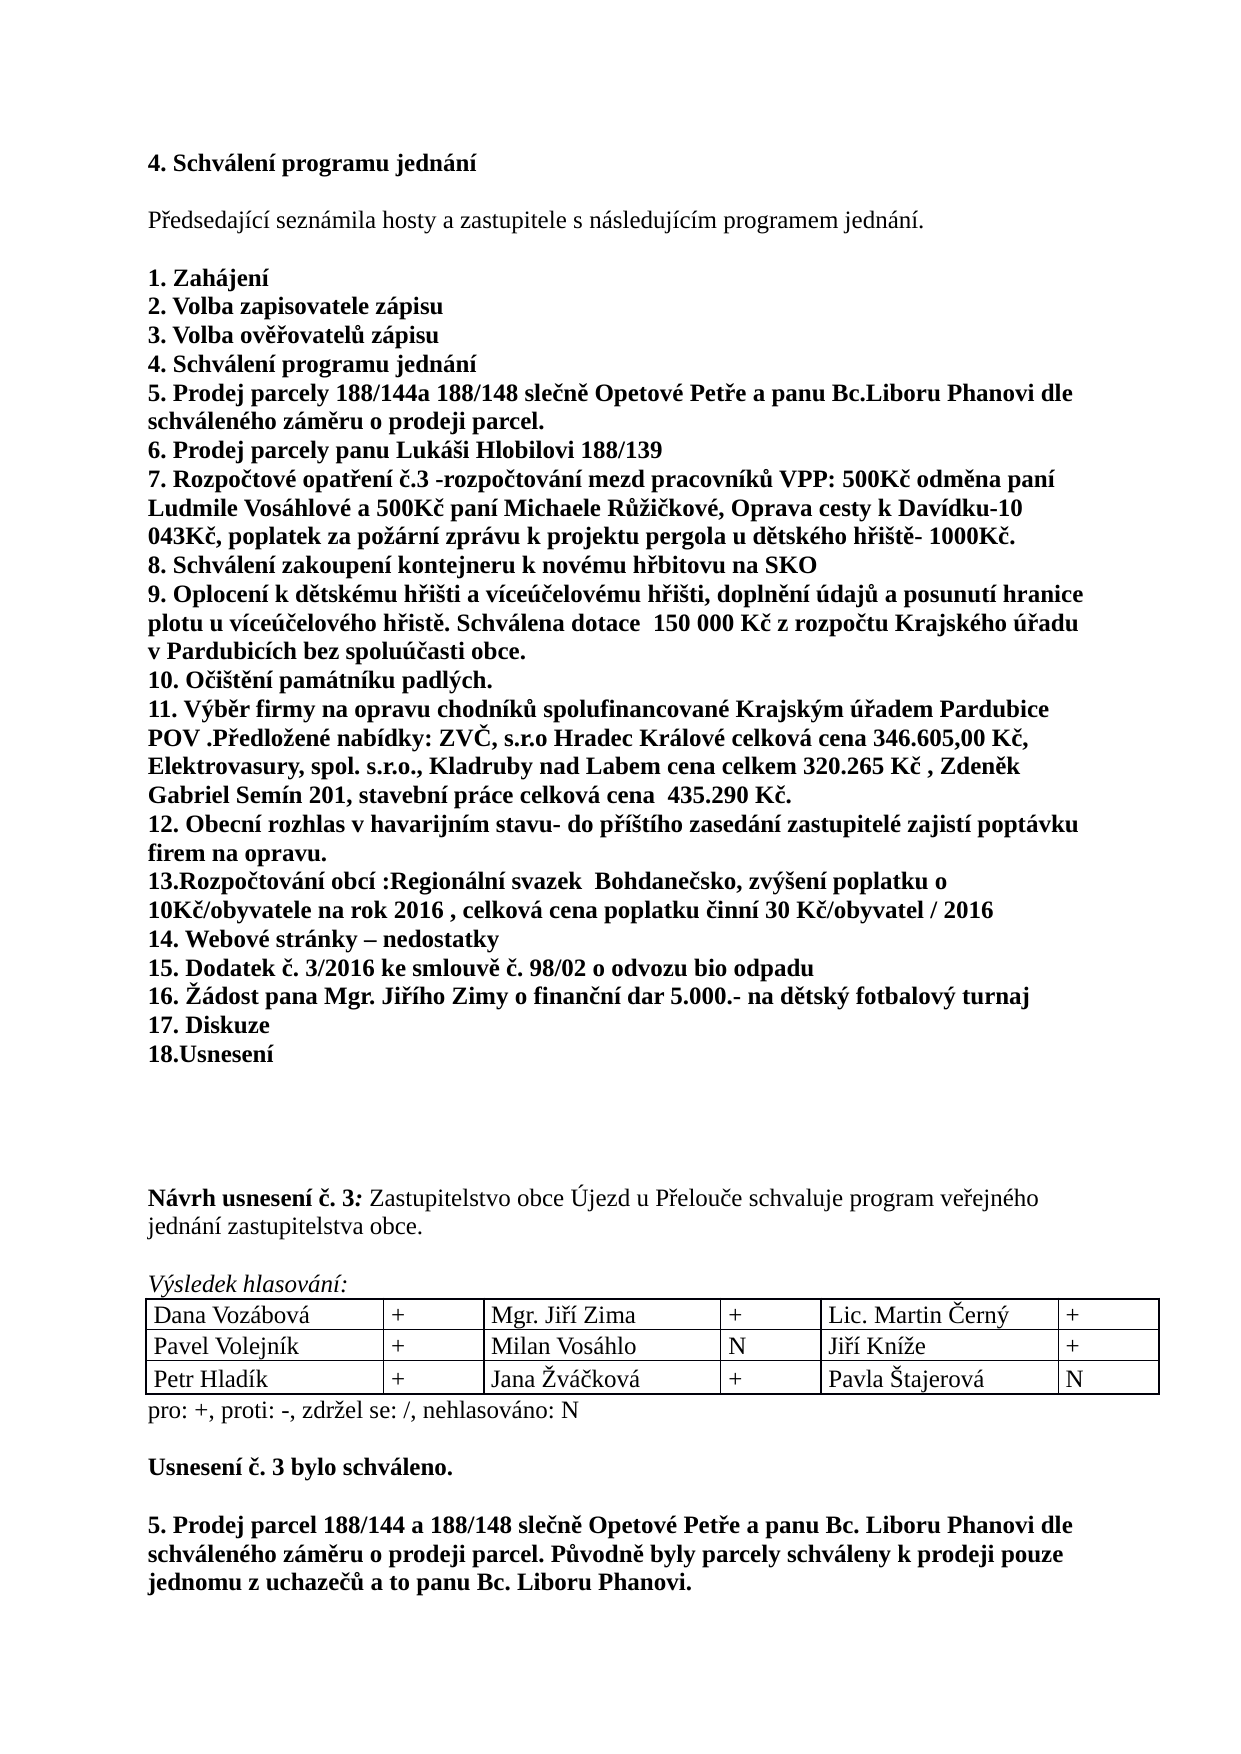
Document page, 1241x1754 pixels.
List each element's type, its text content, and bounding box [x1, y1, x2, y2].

text 5. Prodej parcely 188/144a 188/148 slečně Opetové Petře a panu Bc.Liboru Phanovi dle schváleného záměru o prodeji parcel. [148, 378, 1093, 435]
text 9. Oplocení k dětskému hřišti a víceúčelovému hřišti, doplnění údajů a posunutí hranice plotu u víceúčelového hřistě. Schválena dotace 150 000 Kč z rozpočtu Krajského úřadu v Pardubicích bez spoluúčasti obce. [148, 579, 1093, 665]
table_cell + [384, 1330, 483, 1360]
table_header + [721, 1300, 820, 1329]
table_cell + [1059, 1330, 1158, 1360]
text 3. Volba ověřovatelů zápisu [148, 320, 1093, 349]
table_header + [1059, 1300, 1158, 1329]
text 15. Dodatek č. 3/2016 ke smlouvě č. 98/02 o odvozu bio odpadu [148, 953, 1093, 981]
table_cell Jiří Kníže [822, 1330, 1058, 1360]
text 10. Očištění památníku padlých. [148, 665, 1093, 694]
text 13.Rozpočtování obcí :Regionální svazek Bohdanečsko, zvýšení poplatku o 10Kč/obyvatele na rok 2016 , celková cena poplatku činní 30 Kč/obyvatel / 2016 [148, 866, 1093, 924]
table_cell Pavla Štajerová [822, 1361, 1058, 1393]
text 2. Volba zapisovatele zápisu [148, 291, 1093, 320]
text 18.Usnesení [148, 1039, 1093, 1068]
text 8. Schválení zakoupení kontejneru k novému hřbitovu na SKO [148, 550, 1093, 579]
text 5. Prodej parcel 188/144 a 188/148 slečně Opetové Petře a panu Bc. Liboru Phanovi dle schváleného záměru o prodeji parcel. Původně byly parcely schváleny k prodeji pouze jednomu z uchazečů a to panu Bc. Liboru Phanovi. [148, 1510, 1093, 1596]
text 17. Diskuze [148, 1010, 1093, 1039]
table_header Lic. Martin Černý [822, 1300, 1058, 1329]
table_cell Pavel Volejník [147, 1330, 383, 1360]
text pro: +, proti: -, zdržel se: /, nehlasováno: N [148, 1395, 1093, 1424]
table_header Dana Vozábová [147, 1300, 383, 1329]
text Předsedající seznámila hosty a zastupitele s následujícím programem jednání. [148, 205, 1093, 234]
table_cell N [1059, 1361, 1158, 1393]
text 14. Webové stránky – nedostatky [148, 924, 1093, 953]
text Usnesení č. 3 bylo schváleno. [148, 1452, 1093, 1481]
text 1. Zahájení [148, 263, 1093, 291]
text Výsledek hlasování: [148, 1269, 1093, 1298]
table_cell Petr Hladík [147, 1361, 383, 1393]
text 16. Žádost pana Mgr. Jiřího Zimy o finanční dar 5.000.- na dětský fotbalový turnaj [148, 981, 1093, 1010]
text Návrh usnesení č. 3: Zastupitelstvo obce Újezd u Přelouče schvaluje program veřejného jednání zastupitelstva obce. [148, 1183, 1093, 1240]
text 4. Schválení programu jednání [148, 349, 1093, 378]
text Elektrovasury, spol. s.r.o., Kladruby nad Labem cena celkem 320.265 Kč , Zdeněk Gabriel Semín 201, stavební práce celková cena 435.290 Kč. [148, 751, 1093, 809]
table_cell + [384, 1361, 483, 1393]
table_cell Jana Žváčková [485, 1361, 720, 1393]
table_cell N [721, 1330, 820, 1360]
text 4. Schválení programu jednání [148, 148, 1093, 176]
table_cell + [721, 1361, 820, 1393]
table_cell Milan Vosáhlo [485, 1330, 720, 1360]
text 12. Obecní rozhlas v havarijním stavu- do příštího zasedání zastupitelé zajistí poptávku firem na opravu. [148, 809, 1093, 866]
text 6. Prodej parcely panu Lukáši Hlobilovi 188/139 [148, 435, 1093, 464]
table_header + [384, 1300, 483, 1329]
text 11. Výběr firmy na opravu chodníků spolufinancované Krajským úřadem Pardubice POV .Předložené nabídky: ZVČ, s.r.o Hradec Králové celková cena 346.605,00 Kč, [148, 694, 1093, 751]
text 7. Rozpočtové opatření č.3 -rozpočtování mezd pracovníků VPP: 500Kč odměna paní Ludmile Vosáhlové a 500Kč paní Michaele Růžičkové, Oprava cesty k Davídku-10 043Kč, poplatek za požární zprávu k projektu pergola u dětského hřiště- 1000Kč. [148, 464, 1093, 550]
table_header Mgr. Jiří Zima [485, 1300, 720, 1329]
